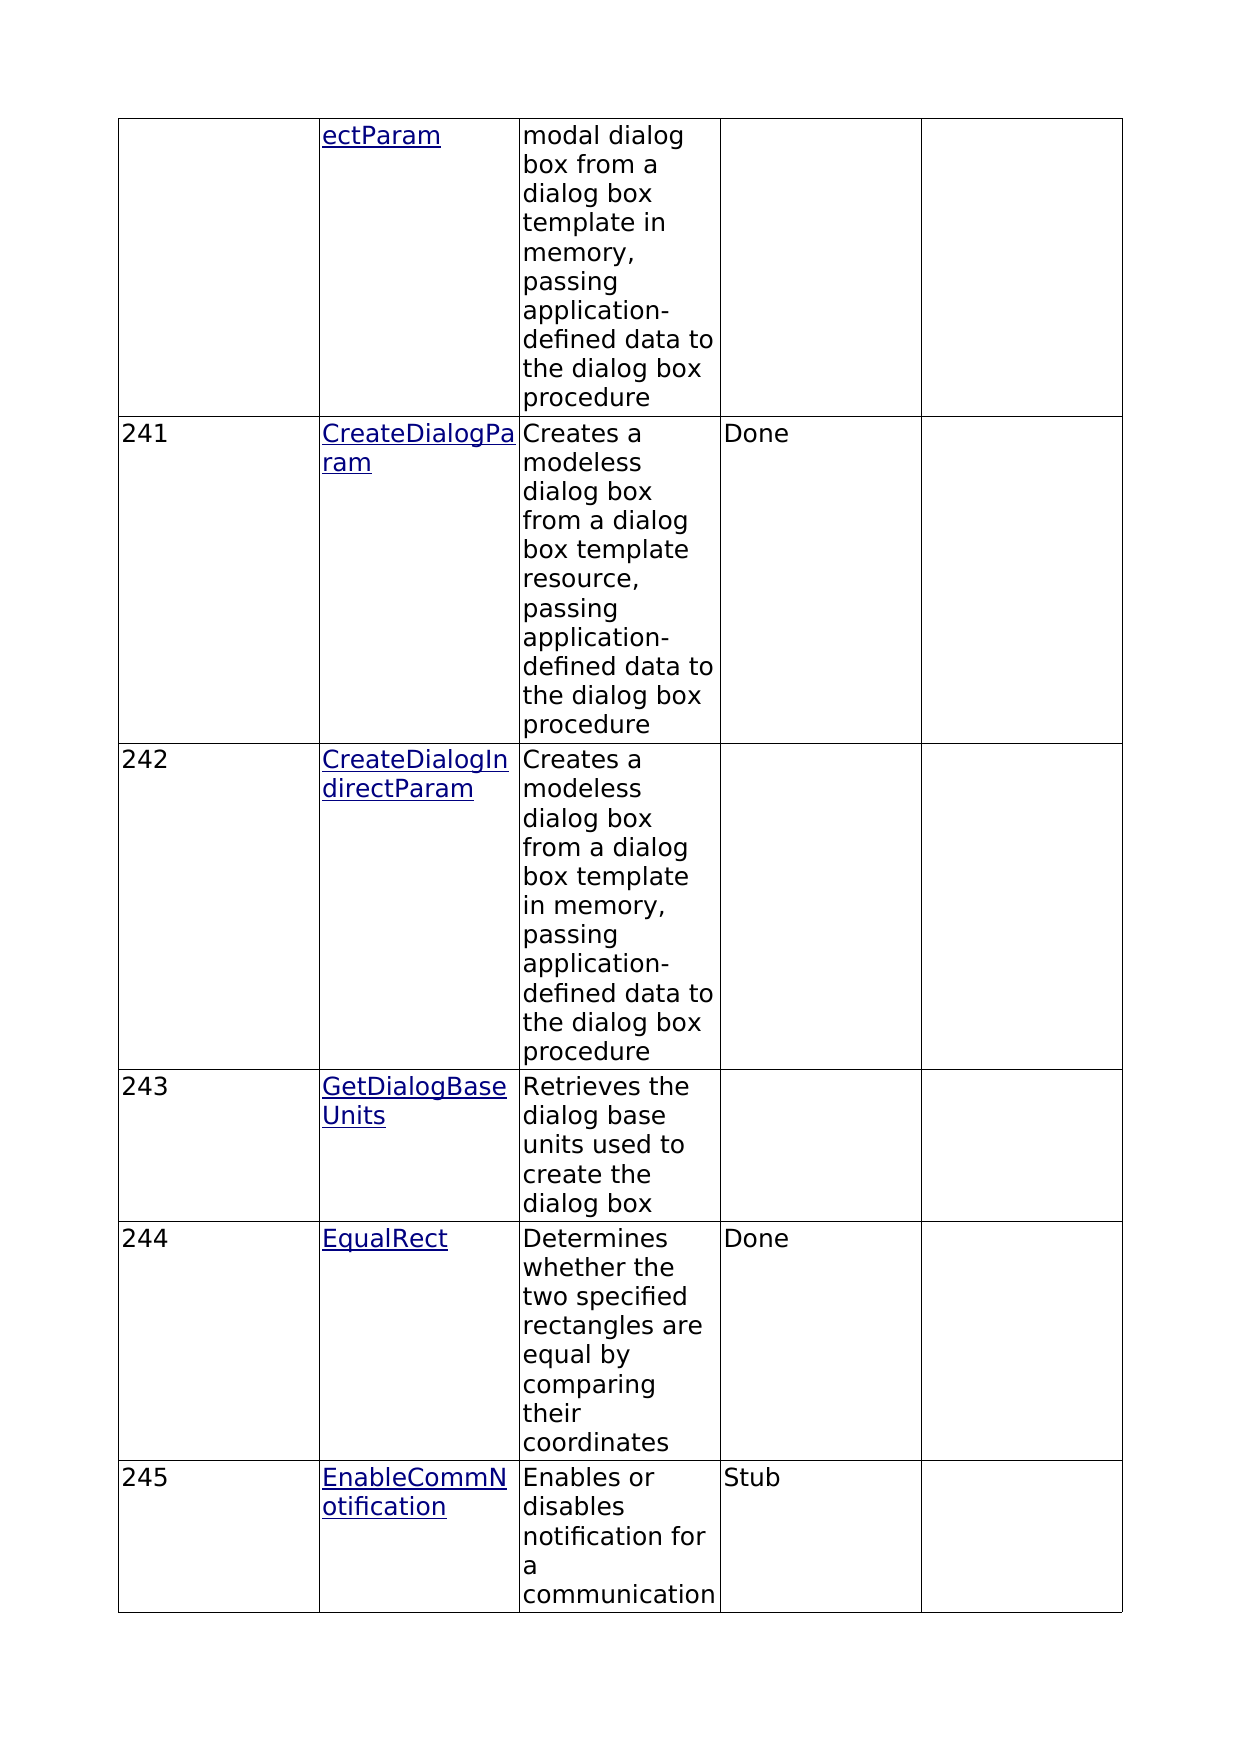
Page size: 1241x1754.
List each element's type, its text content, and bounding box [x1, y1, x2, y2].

table_cell [922, 1070, 1122, 1221]
table_cell Creates a modeless dialog box from a dialog box template resource, passing application-defined data to the dialog box procedure [520, 417, 720, 742]
table_cell CreateDialogParam [320, 417, 519, 742]
table_cell 241 [119, 417, 319, 742]
table_cell [922, 1461, 1122, 1612]
table_cell [922, 119, 1122, 416]
table_cell GetDialogBaseUnits [320, 1070, 519, 1221]
table_cell CreateDialogIndirectParam [320, 744, 519, 1069]
table_cell [721, 119, 921, 416]
table_cell EnableCommNotification [320, 1461, 519, 1612]
table_cell Stub [721, 1461, 921, 1612]
table_cell modal dialog box from a dialog box template in memory, passing application-defined data to the dialog box procedure [520, 119, 720, 416]
table_cell Determines whether the two specified rectangles are equal by comparing their coordinates [520, 1222, 720, 1460]
table_cell Enables or disables notification for a communication [520, 1461, 720, 1612]
table_cell Creates a modeless dialog box from a dialog box template in memory, passing application-defined data to the dialog box procedure [520, 744, 720, 1069]
table_cell 245 [119, 1461, 319, 1612]
table_cell 242 [119, 744, 319, 1069]
table_cell [922, 744, 1122, 1069]
table_cell Done [721, 1222, 921, 1460]
table_cell 244 [119, 1222, 319, 1460]
table_cell [119, 119, 319, 416]
table_cell [721, 744, 921, 1069]
table_cell [922, 1222, 1122, 1460]
table_cell [721, 1070, 921, 1221]
table_cell [922, 417, 1122, 742]
table_cell EqualRect [320, 1222, 519, 1460]
table_cell 243 [119, 1070, 319, 1221]
table_cell Retrieves the dialog base units used to create the dialog box [520, 1070, 720, 1221]
table_cell ectParam [320, 119, 519, 416]
table_cell Done [721, 417, 921, 742]
